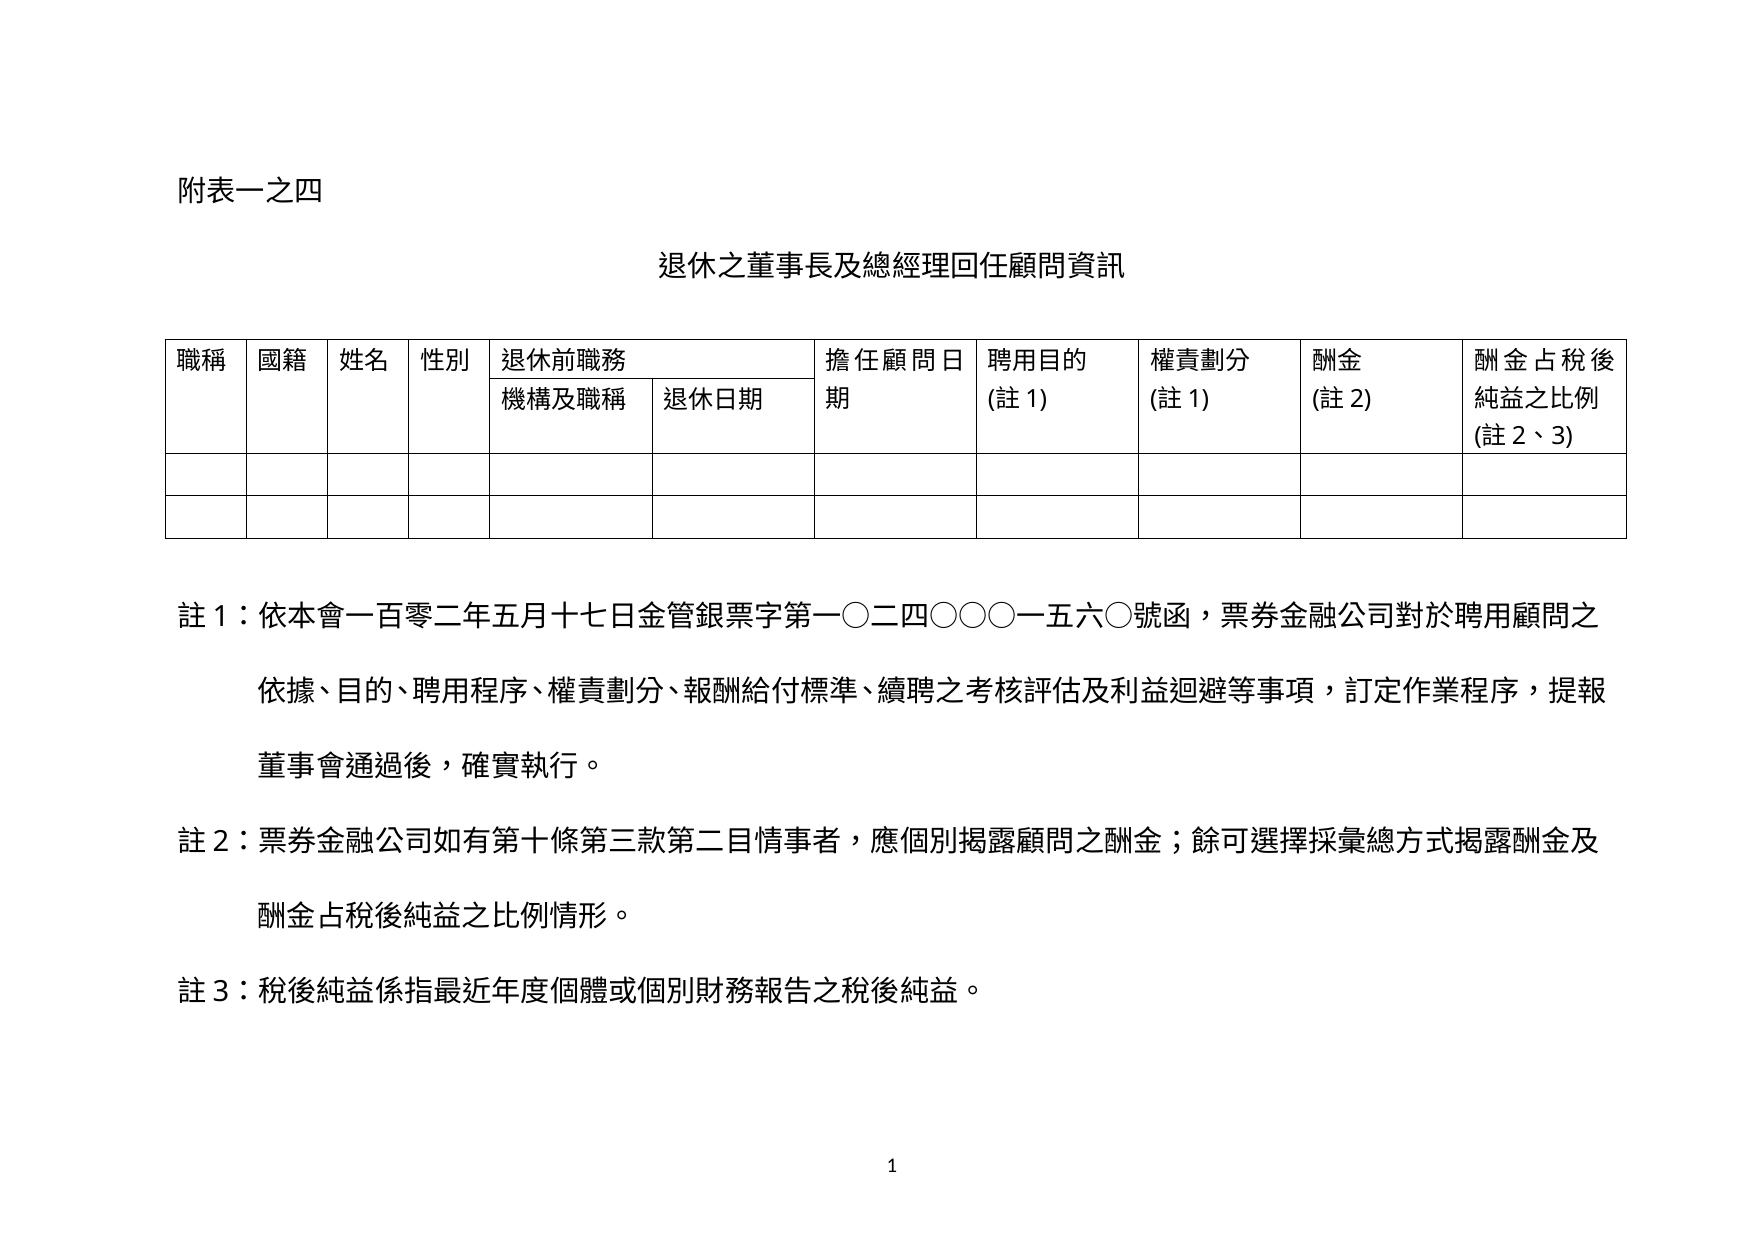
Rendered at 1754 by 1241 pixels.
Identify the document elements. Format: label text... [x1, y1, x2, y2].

table_header 職稱 [166, 340, 246, 452]
table_cell [247, 496, 327, 538]
table_cell [1463, 496, 1626, 538]
table_cell [815, 454, 976, 495]
table_cell [1463, 454, 1626, 495]
table_cell [247, 454, 327, 495]
table_cell 機構及職稱 [490, 379, 652, 452]
table_cell [166, 496, 246, 538]
table_cell [328, 496, 408, 538]
table_cell [1139, 496, 1300, 538]
table_cell [490, 454, 652, 495]
table_header 國籍 [247, 340, 327, 452]
table_cell [1301, 454, 1462, 495]
text 註3：稅後純益係指最近年度個體或個別財務報告之稅後純益。 [177, 951, 1606, 1026]
table_cell [166, 454, 246, 495]
text 註2：票券金融公司如有第十條第三款第二目情事者，應個別揭露顧問之酬金；餘可選擇採彙總方式揭露酬金及酬金占稅後純益之比例情形。 [177, 801, 1606, 951]
table_header 姓名 [328, 340, 408, 452]
table_cell [815, 496, 976, 538]
table_header 聘用目的 (註1) [977, 340, 1138, 452]
text 註1：依本會一百零二年五月十七日金管銀票字第一○二四○○○一五六○號函，票券金融公司對於聘用顧問之依據、目的、聘用程序、權責劃分、報酬給付標準、續聘之考核評估及利益迴避等事項，訂定作業程序，提報董事會通過後，確實執行。 [177, 576, 1606, 801]
table_cell [977, 496, 1138, 538]
table_header 性別 [409, 340, 489, 452]
table_header 酬金占稅後純益之比例 (註2、3) [1463, 340, 1626, 452]
table_cell [328, 454, 408, 495]
table_cell [409, 454, 489, 495]
text 附表一之四 [177, 151, 1606, 226]
table_cell [653, 496, 814, 538]
table_header 退休前職務 [490, 340, 814, 377]
table_cell [653, 454, 814, 495]
table_cell [409, 496, 489, 538]
text 退休之董事長及總經理回任顧問資訊 [177, 226, 1606, 301]
table_cell [977, 454, 1138, 495]
table_header 權責劃分 (註1) [1139, 340, 1300, 452]
table_cell [1301, 496, 1462, 538]
table_cell 退休日期 [653, 379, 814, 452]
table_header 酬金 (註2) [1301, 340, 1462, 452]
table_cell [1139, 454, 1300, 495]
table_header 擔任顧問日期 [815, 340, 976, 452]
table_cell [490, 496, 652, 538]
